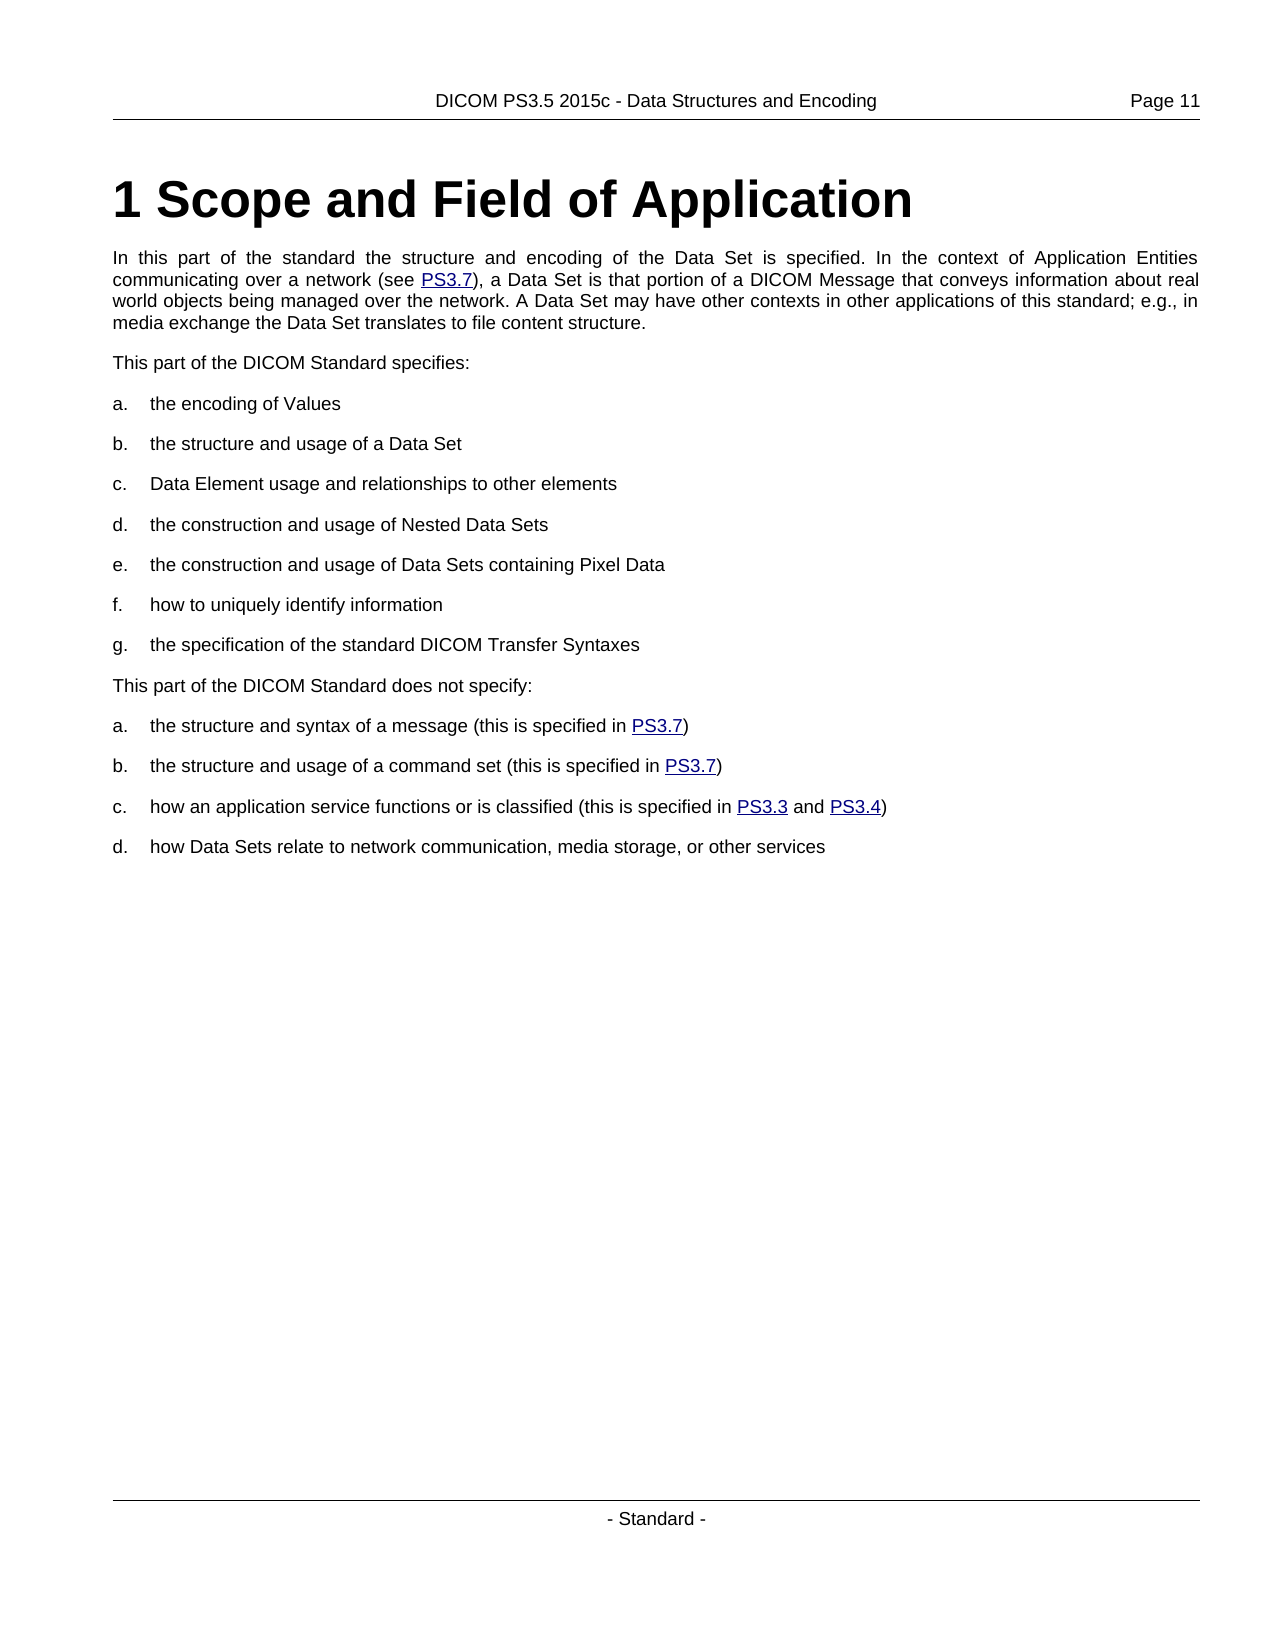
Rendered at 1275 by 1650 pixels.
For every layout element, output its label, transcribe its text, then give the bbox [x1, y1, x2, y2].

list how to uniquely identify information [112, 594, 1200, 616]
text This part of the DICOM Standard does not specify: [112, 674, 1200, 696]
list the structure and usage of a command set (this is specified in PS3.7) [112, 755, 1200, 777]
list the structure and usage of a Data Set [112, 433, 1200, 454]
list the construction and usage of Nested Data Sets [112, 513, 1200, 535]
list how Data Sets relate to network communication, media storage, or other services [112, 836, 1200, 857]
list how an application service functions or is classified (this is specified in PS3.3 and PS3.4) [112, 796, 1200, 817]
list the structure and syntax of a message (this is specified in PS3.7) [112, 715, 1200, 736]
list Data Element usage and relationships to other elements [112, 473, 1200, 494]
text 1 Scope and Field of Application [112, 169, 1200, 228]
text In this part of the standard the structure and encoding of the Data Set is specified. In the context of Application Entities communicating over a network (see PS3.7), a Data Set is that portion of a DICOM Message that conveys information about real world objects being managed over the network. A Data Set may have other contexts in other applications of this standard; e.g., in media exchange the Data Set translates to file content structure. [112, 247, 1200, 333]
list the specification of the standard DICOM Transfer Syntaxes [112, 634, 1200, 656]
list the encoding of Values [112, 392, 1200, 414]
text This part of the DICOM Standard specifies: [112, 352, 1200, 374]
list the construction and usage of Data Sets containing Pixel Data [112, 554, 1200, 575]
